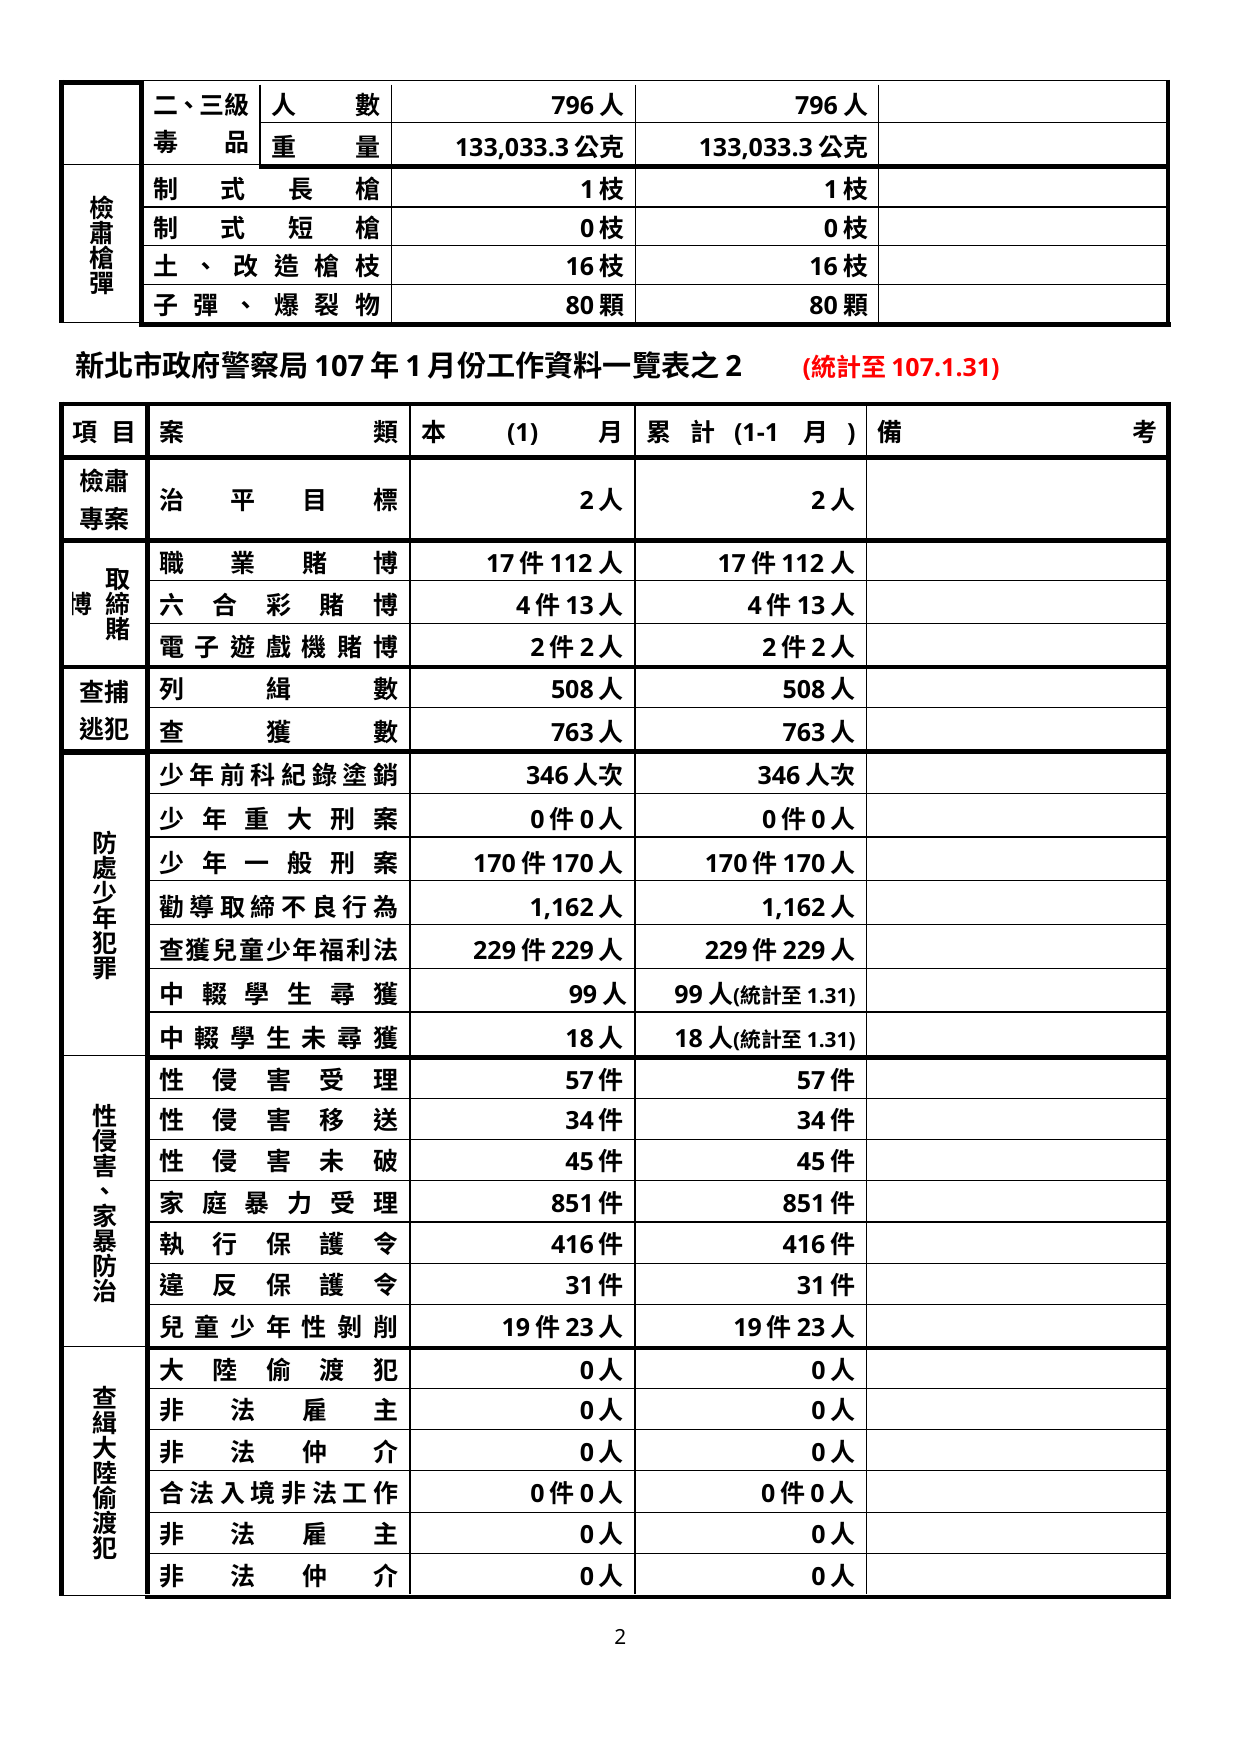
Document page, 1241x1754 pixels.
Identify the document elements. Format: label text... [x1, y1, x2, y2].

table_cell 4件13人 [411, 581, 634, 622]
table_cell [867, 669, 1166, 707]
table_cell 少年重大刑案 [150, 794, 409, 836]
table_cell [867, 1223, 1166, 1263]
table_cell 檢肅毒品 [64, 85, 139, 164]
table_cell 99人 [411, 969, 634, 1011]
table_cell 子彈、爆裂物 [144, 285, 391, 322]
table_cell 2人 [636, 460, 866, 538]
table_cell [867, 543, 1166, 580]
table_cell 851件 [411, 1181, 634, 1221]
table_cell [867, 1471, 1166, 1512]
table_cell 勸導取締不良行為 [150, 881, 409, 924]
table_cell 57件 [411, 1060, 634, 1097]
table_cell [867, 1513, 1166, 1553]
table_cell 取締賭博 [64, 543, 145, 664]
table_cell 508人 [636, 669, 866, 707]
table_cell 少年前科紀錄塗銷 [150, 754, 409, 793]
table_cell 796人 [635, 81, 879, 122]
table_cell 查捕逃犯 [64, 669, 145, 749]
table_cell 45件 [636, 1140, 866, 1180]
table_header 累計(1-1月) [636, 406, 866, 455]
table_cell 0件0人 [411, 1471, 634, 1512]
table_cell 18人 [411, 1013, 634, 1055]
table_cell 治平目標 [150, 460, 409, 538]
table_cell [867, 624, 1166, 664]
table_cell 電子遊戲機賭博 [150, 624, 409, 664]
table_cell 170件170人 [411, 838, 634, 880]
table_cell 家庭暴力受理 [150, 1181, 409, 1221]
table_cell 851件 [636, 1181, 866, 1221]
table_cell [867, 754, 1166, 793]
table_cell 0枝 [636, 208, 878, 245]
table_cell 重量 [261, 123, 391, 164]
table_cell 制式長槍 [144, 165, 391, 206]
table_cell 0件0人 [636, 1471, 866, 1512]
table_cell 查獲兒童少年福利法 [150, 925, 409, 968]
table_cell 非法雇主 [150, 1513, 409, 1553]
table_cell [867, 1430, 1166, 1470]
table_cell 性侵害受理 [150, 1060, 409, 1097]
table_cell [879, 169, 1166, 206]
table_cell 2件2人 [636, 624, 866, 664]
table_cell 中輟學生尋獲 [150, 969, 409, 1011]
table_cell [867, 1140, 1166, 1180]
table_cell 17件112 人 [636, 543, 866, 580]
table_cell 346人次 [411, 754, 634, 793]
table_cell 0人 [636, 1554, 866, 1594]
table_cell 0人 [411, 1350, 634, 1388]
table_cell [867, 581, 1166, 622]
table_cell 人數 [260, 81, 391, 122]
table_cell 執行保護令 [150, 1223, 409, 1263]
table_cell 查緝大陸偷渡犯 [64, 1347, 145, 1594]
table_cell 1,162人 [411, 881, 634, 924]
table_cell [867, 1350, 1166, 1388]
table_cell [867, 1013, 1166, 1055]
table_cell 土、改造槍枝 [144, 246, 391, 283]
table_cell 職業賭博 [150, 543, 409, 580]
table_cell 二、三級毒品 [144, 81, 260, 164]
table_cell [879, 81, 1166, 122]
text 新北市政府警察局107年1月份工作資料一覽表之2 (統計至107.1.31) [75, 327, 1165, 402]
table_cell 508人 [411, 669, 634, 707]
table_cell 防處少年犯罪 [64, 755, 145, 1055]
table_cell [867, 1554, 1166, 1594]
table_cell [867, 881, 1166, 924]
table_cell 416件 [636, 1223, 866, 1263]
table_cell 1,162人 [636, 881, 866, 924]
table_cell 0人 [411, 1554, 634, 1594]
table_cell [867, 1389, 1166, 1429]
table_cell 中輟學生未尋獲 [150, 1013, 409, 1055]
table_cell 57件 [636, 1060, 866, 1097]
table_cell [867, 1264, 1166, 1304]
table_cell 99人(統計至1.31) [636, 969, 866, 1011]
table_cell 違反保護令 [150, 1264, 409, 1304]
table_cell [867, 794, 1166, 836]
table_cell 133,033.3公克 [636, 123, 878, 164]
table_cell 0人 [636, 1389, 866, 1429]
table_cell 45件 [411, 1140, 634, 1180]
table_cell 133,033.3公克 [392, 123, 635, 164]
table_cell [867, 838, 1166, 880]
table_cell 合法入境非法工作 [150, 1471, 409, 1512]
table_header 備考 [867, 406, 1166, 455]
table_cell 34件 [411, 1099, 634, 1139]
table_cell 查獲數 [150, 708, 409, 749]
table_cell 0人 [636, 1350, 866, 1388]
table_cell 性侵害未破 [150, 1140, 409, 1180]
table_cell 性侵害移送 [150, 1099, 409, 1139]
table_cell [867, 1060, 1166, 1097]
table_cell 19件23人 [411, 1305, 634, 1346]
table_cell 0件0人 [411, 794, 634, 836]
table_cell 0件0人 [636, 794, 866, 836]
table_cell [867, 969, 1166, 1011]
table_cell 229件229人 [636, 925, 866, 968]
table_cell 非法雇主 [150, 1389, 409, 1429]
table_cell 763人 [636, 708, 866, 749]
table_cell 制式短槍 [144, 208, 391, 245]
table_cell 0人 [411, 1430, 634, 1470]
table_cell 16枝 [636, 246, 878, 283]
table_cell 80顆 [392, 285, 635, 322]
table_cell 19件23人 [636, 1305, 866, 1346]
table_cell 大陸偷渡犯 [150, 1350, 409, 1388]
table_cell 非法仲介 [150, 1430, 409, 1470]
table_cell 1枝 [392, 169, 635, 206]
table_cell 17件112 人 [411, 543, 634, 580]
table_cell [867, 708, 1166, 749]
table_header 項目 [64, 406, 145, 455]
table_cell [867, 460, 1166, 538]
table_cell [867, 925, 1166, 968]
table_header 本(1)月 [411, 406, 634, 455]
table_cell 2件2人 [411, 624, 634, 664]
table_cell 170件170人 [636, 838, 866, 880]
table_cell [867, 1099, 1166, 1139]
table_cell 0人 [636, 1430, 866, 1470]
table_cell [879, 246, 1166, 283]
table_cell [867, 1181, 1166, 1221]
table_cell [879, 285, 1166, 322]
table_cell 列緝數 [150, 669, 409, 707]
table_cell 少年一般刑案 [150, 838, 409, 880]
table_cell [879, 123, 1166, 164]
table_cell 0人 [411, 1389, 634, 1429]
table_cell 0人 [636, 1513, 866, 1553]
table_cell 34件 [636, 1099, 866, 1139]
table_cell 0人 [411, 1513, 634, 1553]
table_cell [867, 1305, 1166, 1346]
table_cell 4件13人 [636, 581, 866, 622]
table_cell 0枝 [392, 208, 635, 245]
table_cell 兒童少年性剝削 [150, 1305, 409, 1346]
table_cell 18人(統計至1.31) [636, 1013, 866, 1055]
table_cell 796人 [391, 81, 635, 122]
table_cell 346人次 [636, 754, 866, 793]
table_cell [879, 208, 1166, 245]
table_cell 31件 [411, 1264, 634, 1304]
table_cell 763人 [411, 708, 634, 749]
table_cell 16枝 [392, 246, 635, 283]
table_cell 六合彩賭博 [150, 581, 409, 622]
table_cell 非法仲介 [150, 1554, 409, 1594]
table_cell 性侵害、家暴防治 [64, 1056, 145, 1346]
table_cell 80顆 [636, 285, 878, 322]
table_cell 2人 [411, 460, 634, 538]
table_cell 416件 [411, 1223, 634, 1263]
table_header 案類 [150, 406, 409, 455]
table_cell 檢肅專案 [64, 460, 145, 538]
table_cell 檢肅槍彈 [64, 165, 139, 322]
table_cell 31件 [636, 1264, 866, 1304]
table_cell 1枝 [636, 169, 878, 206]
table_cell 229件229人 [411, 925, 634, 968]
